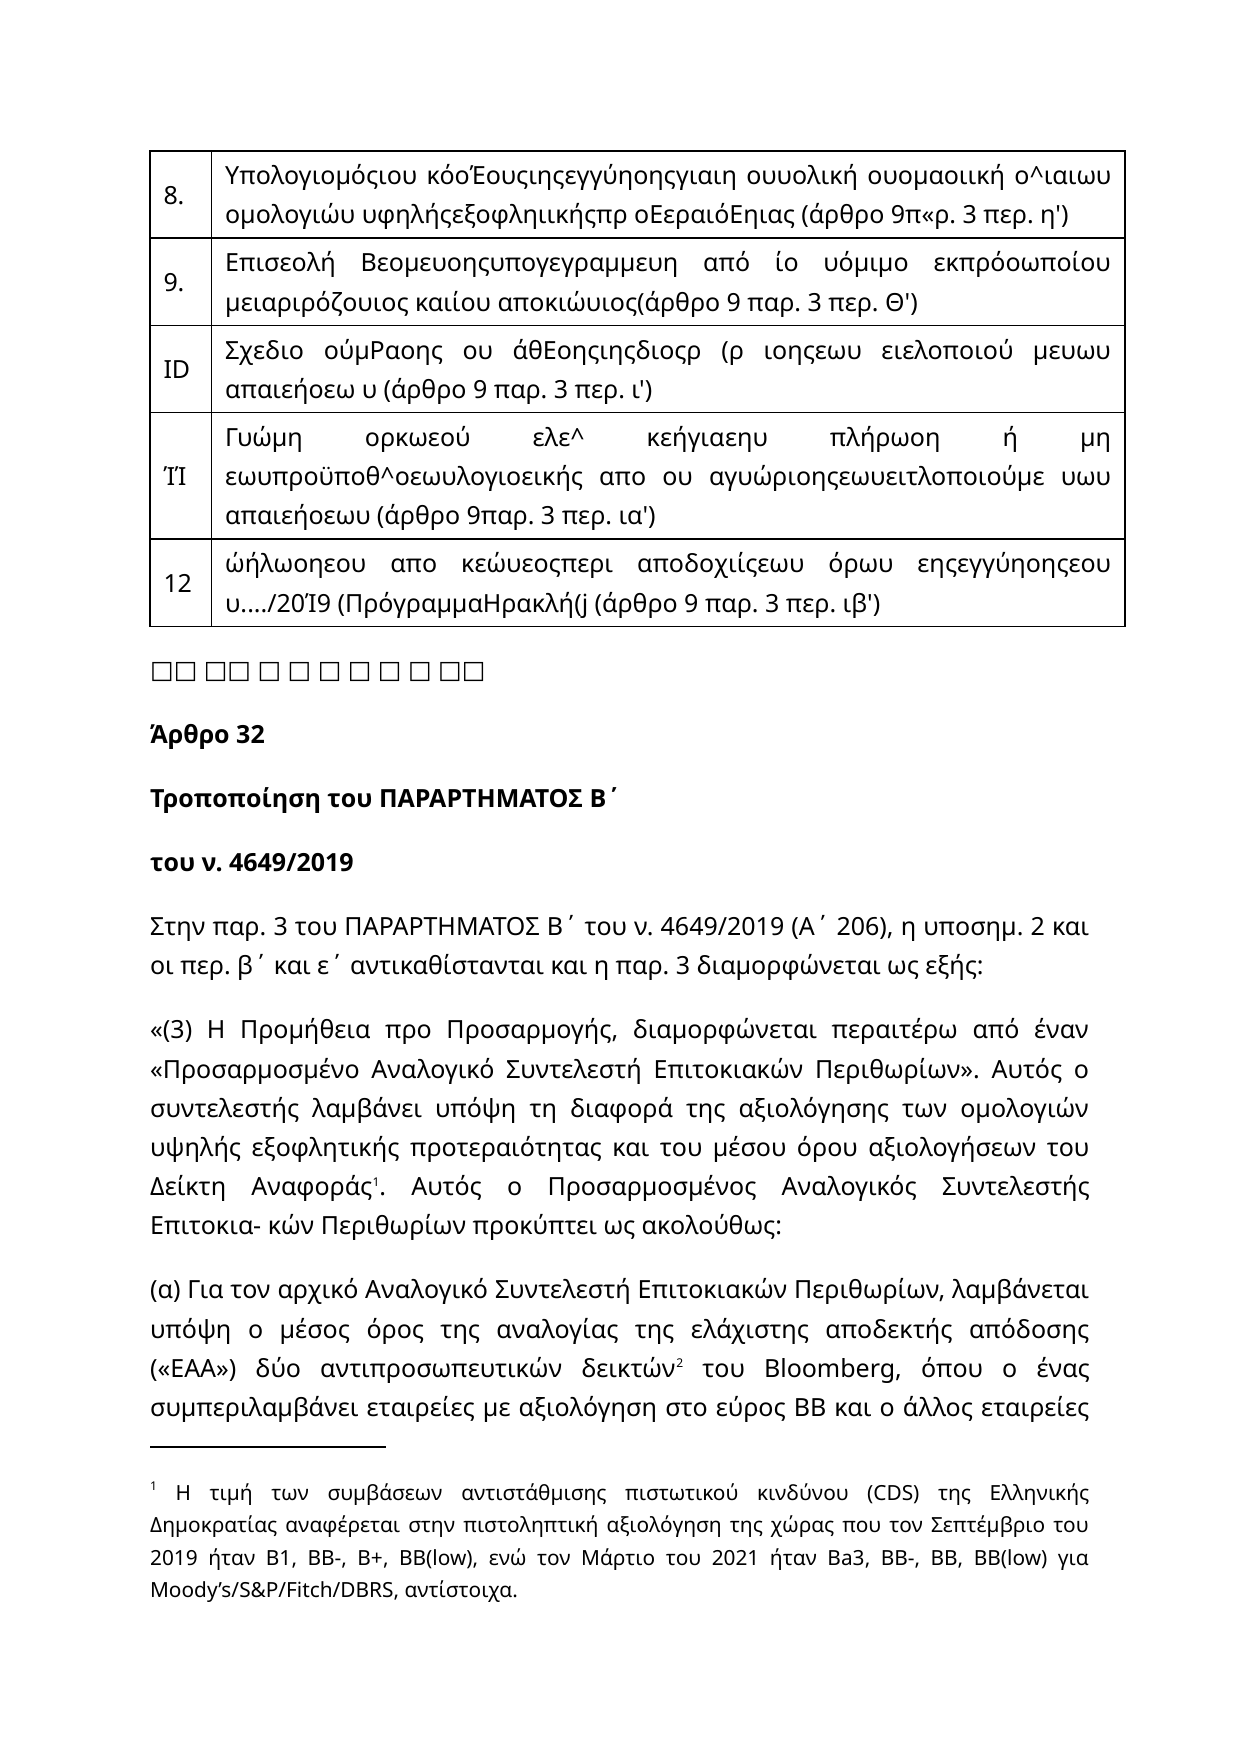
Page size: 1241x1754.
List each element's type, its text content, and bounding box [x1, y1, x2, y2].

text του ν. 4649/2019 [150, 845, 1090, 879]
table_cell 9. [151, 239, 211, 324]
text Στην παρ. 3 του ΠΑΡΑΡΤΗΜΑΤΟΣ Β΄ του ν. 4649/2019 (Α΄ 206), η υποσημ. 2 και οι περ. β΄ και ε΄ αντικαθίστανται και η παρ. 3 διαμορφώνεται ως εξής: [150, 909, 1090, 982]
table_cell ID [151, 326, 211, 412]
text Άρθρο 32 [150, 716, 1090, 750]
table_cell ώήλωοηεου απο κεώυεοςπερι αποδοχιίςεωυ όρωυ εηςεγγύηοηςεου υ..../20Ί9 (ΠρόγραμμαΗρακλή(j (άρθρο 9 παρ. 3 περ. ιβ') [212, 540, 1124, 626]
table_cell Υπολογιομόςιου κόοΈουςιηςεγγύηοηςγιαιη ουυολική ουομαοιική ο^ιαιωυ ομολογιώυ υφηλήςεξοφληιικήςπρ οΕεραιόΕηιας (άρθρο 9π«ρ. 3 περ. η') [212, 152, 1124, 237]
text Η τιμή των συμβάσεων αντιστάθμισης πιστωτικού κινδύνου (CDS) της Ελληνικής Δημοκρατίας αναφέρεται στην πιστοληπτική αξιολόγηση της χώρας που τον Σεπτέμβριο του 2019 ήταν B1, BB-, B+, BB(low), ενώ τον Μάρτιο του 2021 ήταν Ba3, BB-, BB, BB(low) για Moody’s/S&P/Fitch/DBRS, αντίστοιχα. [150, 1478, 1090, 1604]
text (α) Για τον αρχικό Αναλογικό Συντελεστή Επιτοκιακών Περιθωρίων, λαμβάνεται υπόψη ο μέσος όρος της αναλογίας της ελάχιστης αποδεκτής απόδοσης («ΕΑΑ») δύο αντιπροσωπευτικών δεικτών του Bloomberg, όπου ο ένας συμπεριλαμβάνει εταιρείες με αξιολόγηση στο εύρος ΒΒ και ο άλλος εταιρείες [150, 1272, 1090, 1424]
text «(3) Η Προμήθεια προ Προσαρμογής, διαμορφώνεται περαιτέρω από έναν «Προσαρμοσμένο Αναλογικό Συντελεστή Επιτοκιακών Περιθωρίων». Αυτός ο συντελεστής λαμβάνει υπόψη τη διαφορά της αξιολόγησης των ομολογιών υψηλής εξοφλητικής προτεραιότητας και του μέσου όρου αξιολογήσεων του Δείκτη Αναφοράς. Αυτός ο Προσαρμοσμένος Αναλογικός Συντελεστής Επιτοκια- κών Περιθωρίων προκύπτει ως ακολούθως: [150, 1012, 1090, 1242]
table_cell Σχεδιο ούμΡαοης ου άθΕοηςιηςδιοςρ (ρ ιοηςεωυ ειελοποιού μευωυ απαιεήοεω υ (άρθρο 9 παρ. 3 περ. ι') [212, 326, 1124, 412]
table_cell Γυώμη ορκωεού ελε^ κεήγιαεηυ πλήρωοη ή μη εωυπροϋποθ^οεωυλογιοεικής απο ου αγυώριοηςεωυειτλοποιούμε υωυ απαιεήοεωυ (άρθρο 9παρ. 3 περ. ια') [212, 413, 1124, 538]
table_cell Επισεολή Βεομευοηςυπογεγραμμευη από ίο υόμιμο εκπρόοωποίου μειαριρόζουιος καιίου αποκιώυιος(άρθρο 9 παρ. 3 περ. Θ') [212, 239, 1124, 324]
text Τροποποίηση του ΠΑΡΑΡΤΗΜΑΤΟΣ Β΄ [150, 781, 1090, 814]
table_cell 8. [151, 152, 211, 237]
text □□ □□ □ □ □ □ □ □ □□ [150, 652, 1090, 686]
table_cell ΊΊ [151, 413, 211, 538]
table_cell 12 [151, 540, 211, 626]
